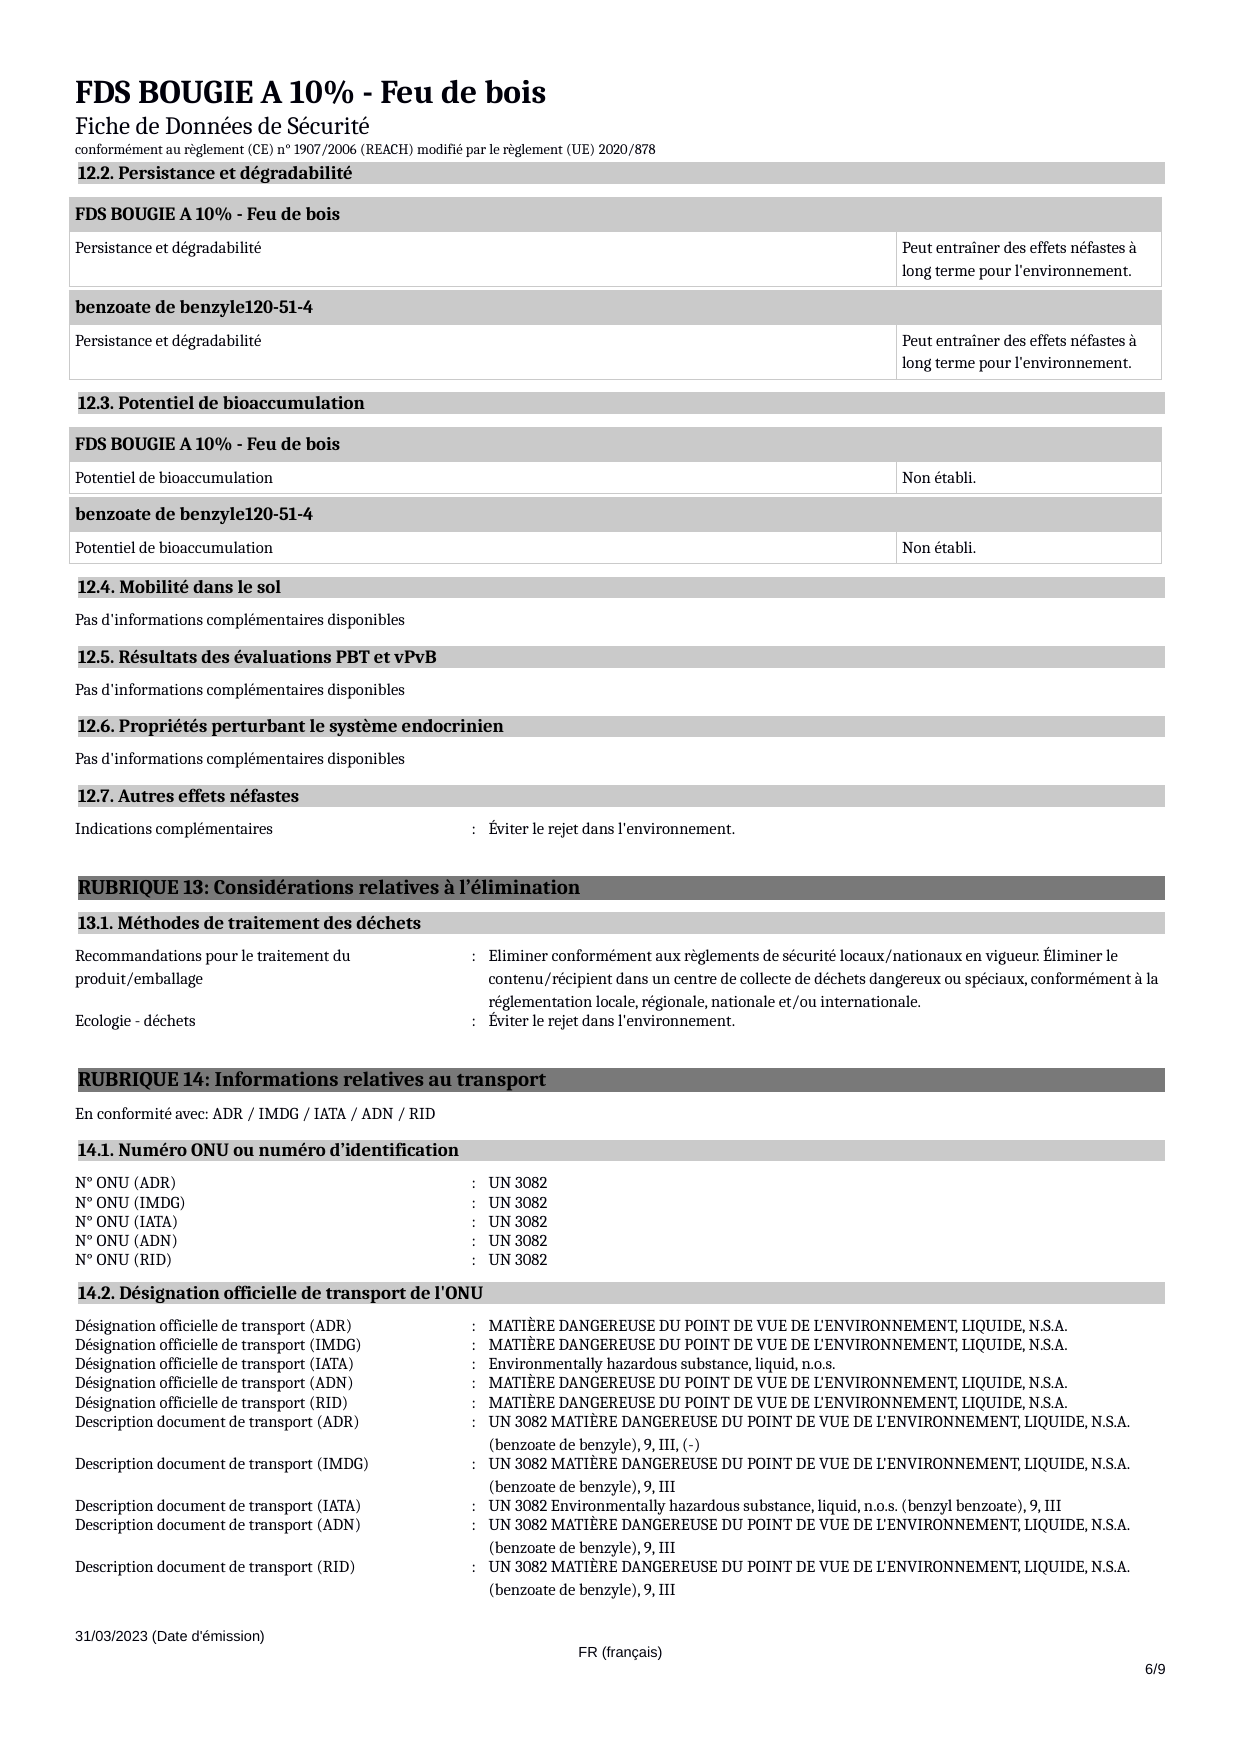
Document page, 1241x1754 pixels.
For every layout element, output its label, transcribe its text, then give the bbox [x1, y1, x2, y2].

table_header Recommandations pour le traitement du produit/emballage [75, 946, 459, 1011]
table_cell UN 3082 MATIÈRE DANGEREUSE DU POINT DE VUE DE L'ENVIRONNEMENT, LIQUIDE, N.S.A. (benzoate de benzyle), 9, III [488, 1558, 1168, 1600]
table_cell Description document de transport (ADR) [75, 1412, 459, 1454]
table_cell : [459, 1558, 488, 1600]
table_cell N° ONU (IATA) [75, 1212, 459, 1231]
table_header UN 3082 [488, 1174, 1168, 1193]
table_cell UN 3082 [488, 1251, 1168, 1270]
table_cell UN 3082 MATIÈRE DANGEREUSE DU POINT DE VUE DE L'ENVIRONNEMENT, LIQUIDE, N.S.A. (benzoate de benzyle), 9, III [488, 1454, 1168, 1496]
table_cell Environmentally hazardous substance, liquid, n.o.s. [488, 1355, 1168, 1374]
table_header Éviter le rejet dans l'environnement. [488, 819, 1168, 838]
table_cell : [459, 1251, 488, 1270]
table_cell : [459, 1212, 488, 1231]
table_cell Désignation officielle de transport (IMDG) [75, 1336, 459, 1355]
table_cell : [459, 1231, 488, 1251]
subtitle 12.3. Potentiel de bioaccumulation [78, 392, 1165, 414]
table_cell Description document de transport (IMDG) [75, 1454, 459, 1496]
table_cell : [459, 1412, 488, 1454]
table_cell Description document de transport (IATA) [75, 1496, 459, 1516]
subtitle RUBRIQUE 14: Informations relatives au transport [78, 1068, 1165, 1092]
table_cell Éviter le rejet dans l'environnement. [488, 1011, 1168, 1031]
table_cell : [459, 1011, 488, 1031]
table_cell Potentiel de bioaccumulation [70, 462, 896, 493]
table_cell N° ONU (IMDG) [75, 1193, 459, 1212]
table_cell Désignation officielle de transport (IATA) [75, 1355, 459, 1374]
subtitle 12.5. Résultats des évaluations PBT et vPvB [78, 646, 1165, 668]
table_cell Ecologie - déchets [75, 1011, 459, 1031]
table_cell Non établi. [897, 532, 1161, 563]
table_cell Description document de transport (ADN) [75, 1516, 459, 1558]
table_header : [459, 1316, 488, 1336]
table_cell : [459, 1355, 488, 1374]
table_cell Persistance et dégradabilité [70, 325, 896, 379]
table_cell : [459, 1454, 488, 1496]
table_header Désignation officielle de transport (ADR) [75, 1316, 459, 1336]
subtitle 12.6. Propriétés perturbant le système endocrinien [78, 716, 1165, 737]
table_cell Non établi. [897, 462, 1161, 493]
table_cell Désignation officielle de transport (RID) [75, 1393, 459, 1412]
table_cell Persistance et dégradabilité [70, 232, 896, 286]
table_header : [459, 1174, 488, 1193]
table_cell Description document de transport (RID) [75, 1558, 459, 1600]
table_cell MATIÈRE DANGEREUSE DU POINT DE VUE DE L'ENVIRONNEMENT, LIQUIDE, N.S.A. [488, 1336, 1168, 1355]
table_cell : [459, 1516, 488, 1558]
text Pas d'informations complémentaires disponibles [75, 680, 1165, 699]
table_cell N° ONU (ADN) [75, 1231, 459, 1251]
table_header MATIÈRE DANGEREUSE DU POINT DE VUE DE L'ENVIRONNEMENT, LIQUIDE, N.S.A. [488, 1316, 1168, 1336]
table_header : [459, 946, 488, 1011]
table_header benzoate de benzyle120-51-4 [70, 498, 1161, 531]
table_cell : [459, 1193, 488, 1212]
table_cell Peut entraîner des effets néfastes à long terme pour l'environnement. [897, 232, 1161, 286]
table_header FDS BOUGIE A 10% - Feu de bois [70, 428, 1161, 461]
table_header Eliminer conformément aux règlements de sécurité locaux/nationaux en vigueur. Éliminer le contenu/récipient dans un centre de collecte de déchets dangereux ou spéciaux, conformément à la réglementation locale, régionale, nationale et/ou internationale. [488, 946, 1168, 1011]
table_cell UN 3082 [488, 1212, 1168, 1231]
table_cell : [459, 1374, 488, 1393]
subtitle 12.2. Persistance et dégradabilité [78, 162, 1165, 184]
subtitle 13.1. Méthodes de traitement des déchets [78, 912, 1165, 934]
table_cell Potentiel de bioaccumulation [70, 532, 896, 563]
text Pas d'informations complémentaires disponibles [75, 611, 1165, 630]
table_header : [459, 819, 488, 838]
table_header FDS BOUGIE A 10% - Feu de bois [70, 198, 1161, 231]
subtitle 12.4. Mobilité dans le sol [78, 577, 1165, 598]
table_cell : [459, 1496, 488, 1516]
table_cell Peut entraîner des effets néfastes à long terme pour l'environnement. [897, 325, 1161, 379]
table_cell : [459, 1336, 488, 1355]
table_header Indications complémentaires [75, 819, 459, 838]
subtitle 14.2. Désignation officielle de transport de l'ONU [78, 1282, 1165, 1304]
table_cell MATIÈRE DANGEREUSE DU POINT DE VUE DE L'ENVIRONNEMENT, LIQUIDE, N.S.A. [488, 1374, 1168, 1393]
table_cell UN 3082 [488, 1231, 1168, 1251]
table_cell N° ONU (RID) [75, 1251, 459, 1270]
text En conformité avec: ADR / IMDG / IATA / ADN / RID [75, 1104, 1165, 1124]
table_cell UN 3082 [488, 1193, 1168, 1212]
table_header N° ONU (ADR) [75, 1174, 459, 1193]
table_header benzoate de benzyle120-51-4 [70, 291, 1161, 324]
table_cell UN 3082 MATIÈRE DANGEREUSE DU POINT DE VUE DE L'ENVIRONNEMENT, LIQUIDE, N.S.A. (benzoate de benzyle), 9, III [488, 1516, 1168, 1558]
subtitle RUBRIQUE 13: Considérations relatives à l’élimination [78, 876, 1165, 900]
table_cell Désignation officielle de transport (ADN) [75, 1374, 459, 1393]
table_cell UN 3082 MATIÈRE DANGEREUSE DU POINT DE VUE DE L'ENVIRONNEMENT, LIQUIDE, N.S.A. (benzoate de benzyle), 9, III, (-) [488, 1412, 1168, 1454]
table_cell : [459, 1393, 488, 1412]
text Pas d'informations complémentaires disponibles [75, 750, 1165, 769]
subtitle 12.7. Autres effets néfastes [78, 785, 1165, 807]
subtitle 14.1. Numéro ONU ou numéro d’identification [78, 1140, 1165, 1161]
table_cell MATIÈRE DANGEREUSE DU POINT DE VUE DE L'ENVIRONNEMENT, LIQUIDE, N.S.A. [488, 1393, 1168, 1412]
table_cell UN 3082 Environmentally hazardous substance, liquid, n.o.s. (benzyl benzoate), 9, III [488, 1496, 1168, 1516]
